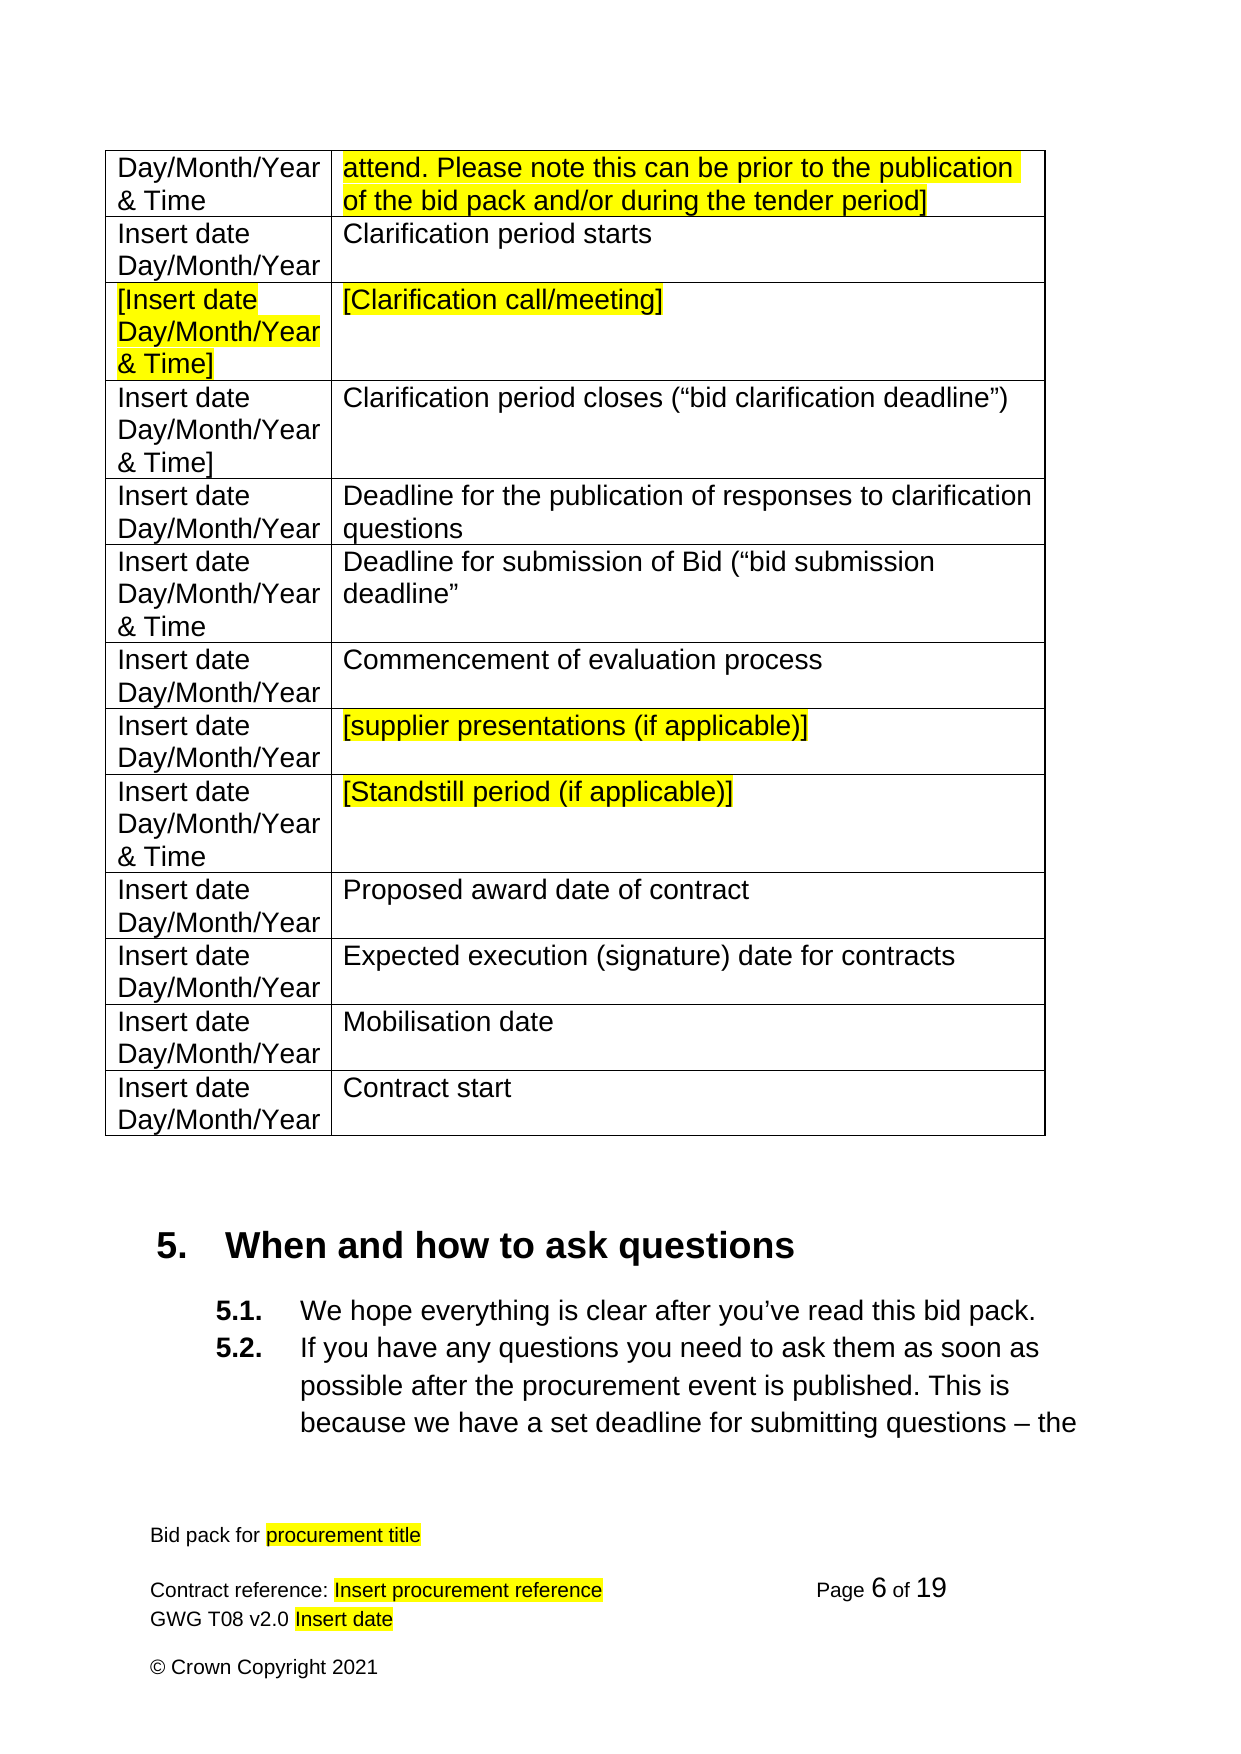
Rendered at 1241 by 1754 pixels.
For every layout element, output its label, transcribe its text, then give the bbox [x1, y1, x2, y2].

table_cell [supplier presentations (if applicable)] [332, 709, 1044, 774]
table_cell Insert date Day/Month/Year [106, 479, 331, 544]
table_cell Commencement of evaluation process [332, 643, 1044, 708]
table_cell Insert date Day/Month/Year & Time [106, 775, 331, 872]
table_cell Clarification period closes (“bid clarification deadline”) [332, 381, 1044, 478]
list We hope everything is clear after you’ve read this bid pack. [262, 1294, 1090, 1326]
table_cell Proposed award date of contract [332, 873, 1044, 938]
table_cell Insert date Day/Month/Year [106, 939, 331, 1004]
table_cell Insert date Day/Month/Year [106, 709, 331, 774]
table_cell Insert date Day/Month/Year & Time [106, 545, 331, 642]
list If you have any questions you need to ask them as soon as possible after the procurement event is published. This is because we have a set deadline for submitting questions – the [262, 1331, 1090, 1438]
table_cell attend. Please note this can be prior to the publication of the bid pack and/or during the tender period] [332, 151, 1044, 216]
table_cell Insert date Day/Month/Year [106, 643, 331, 708]
table_cell Mobilisation date [332, 1005, 1044, 1069]
table_cell Expected execution (signature) date for contracts [332, 939, 1044, 1004]
table_cell Day/Month/Year & Time [106, 151, 331, 216]
table_cell Insert date Day/Month/Year [106, 873, 331, 938]
table_cell Insert date Day/Month/Year [106, 1071, 331, 1135]
table_cell Deadline for the publication of responses to clarification questions [332, 479, 1044, 544]
table_cell Contract start [332, 1071, 1044, 1135]
table_cell Insert date Day/Month/Year [106, 1005, 331, 1069]
table_cell [Clarification call/meeting] [332, 283, 1044, 380]
table_cell Clarification period starts [332, 217, 1044, 282]
table_cell Insert date Day/Month/Year [106, 217, 331, 282]
table_cell Insert date Day/Month/Year & Time] [106, 381, 331, 478]
table_cell Deadline for submission of Bid (“bid submission deadline” [332, 545, 1044, 642]
subtitle When and how to ask questions [187, 1224, 1090, 1267]
table_cell [Standstill period (if applicable)] [332, 775, 1044, 872]
table_cell [Insert date Day/Month/Year & Time] [106, 283, 331, 380]
